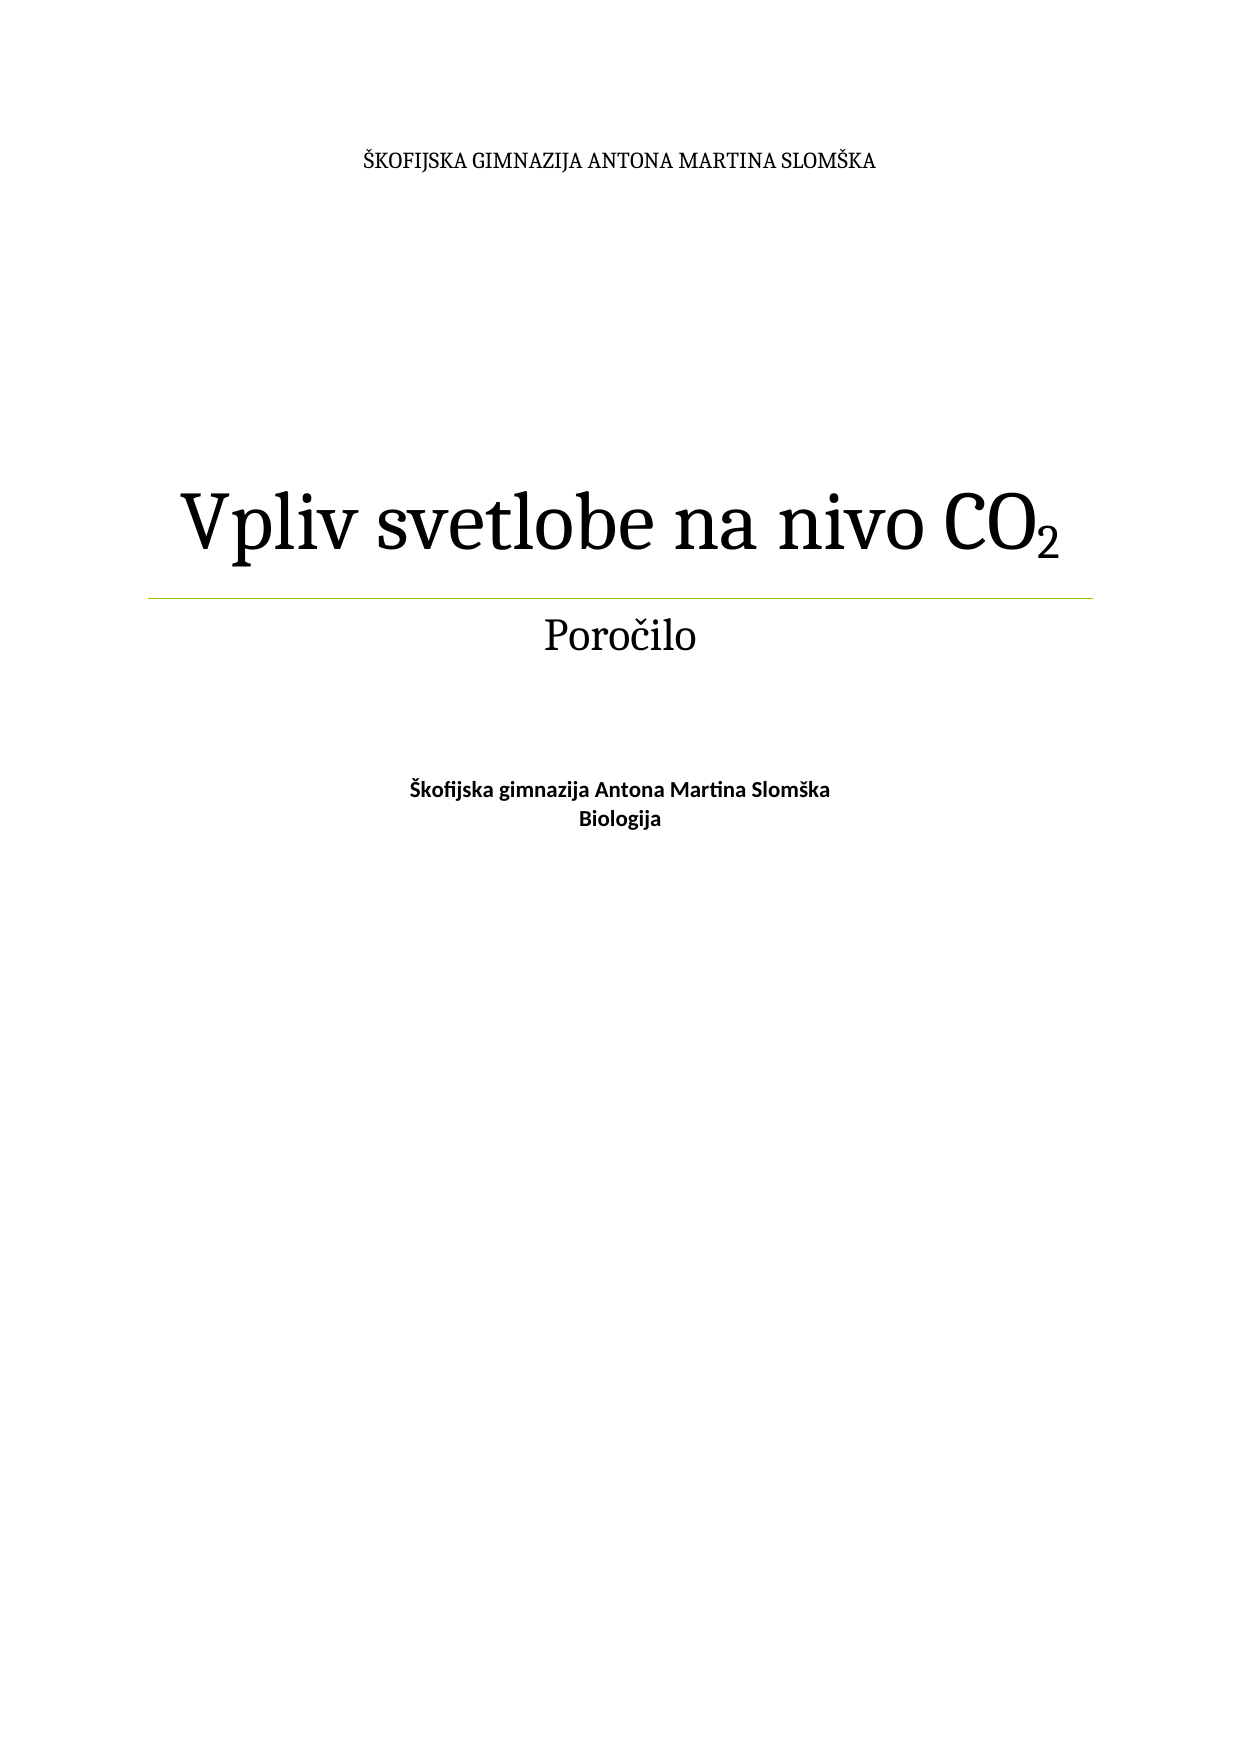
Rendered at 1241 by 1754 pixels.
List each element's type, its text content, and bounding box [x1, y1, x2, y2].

table_cell Vpliv svetlobe na nivo CO2 [148, 448, 1093, 598]
table_header [148, 938, 1093, 966]
table_cell Škofijska gimnazija Antona Martina Slomška Biologija [148, 748, 1093, 832]
table_cell [148, 710, 1093, 748]
table_cell [148, 673, 1093, 710]
table_header Škofijska gimnazija antona martina slomška [148, 148, 1093, 448]
table_cell Poročilo [148, 599, 1093, 673]
